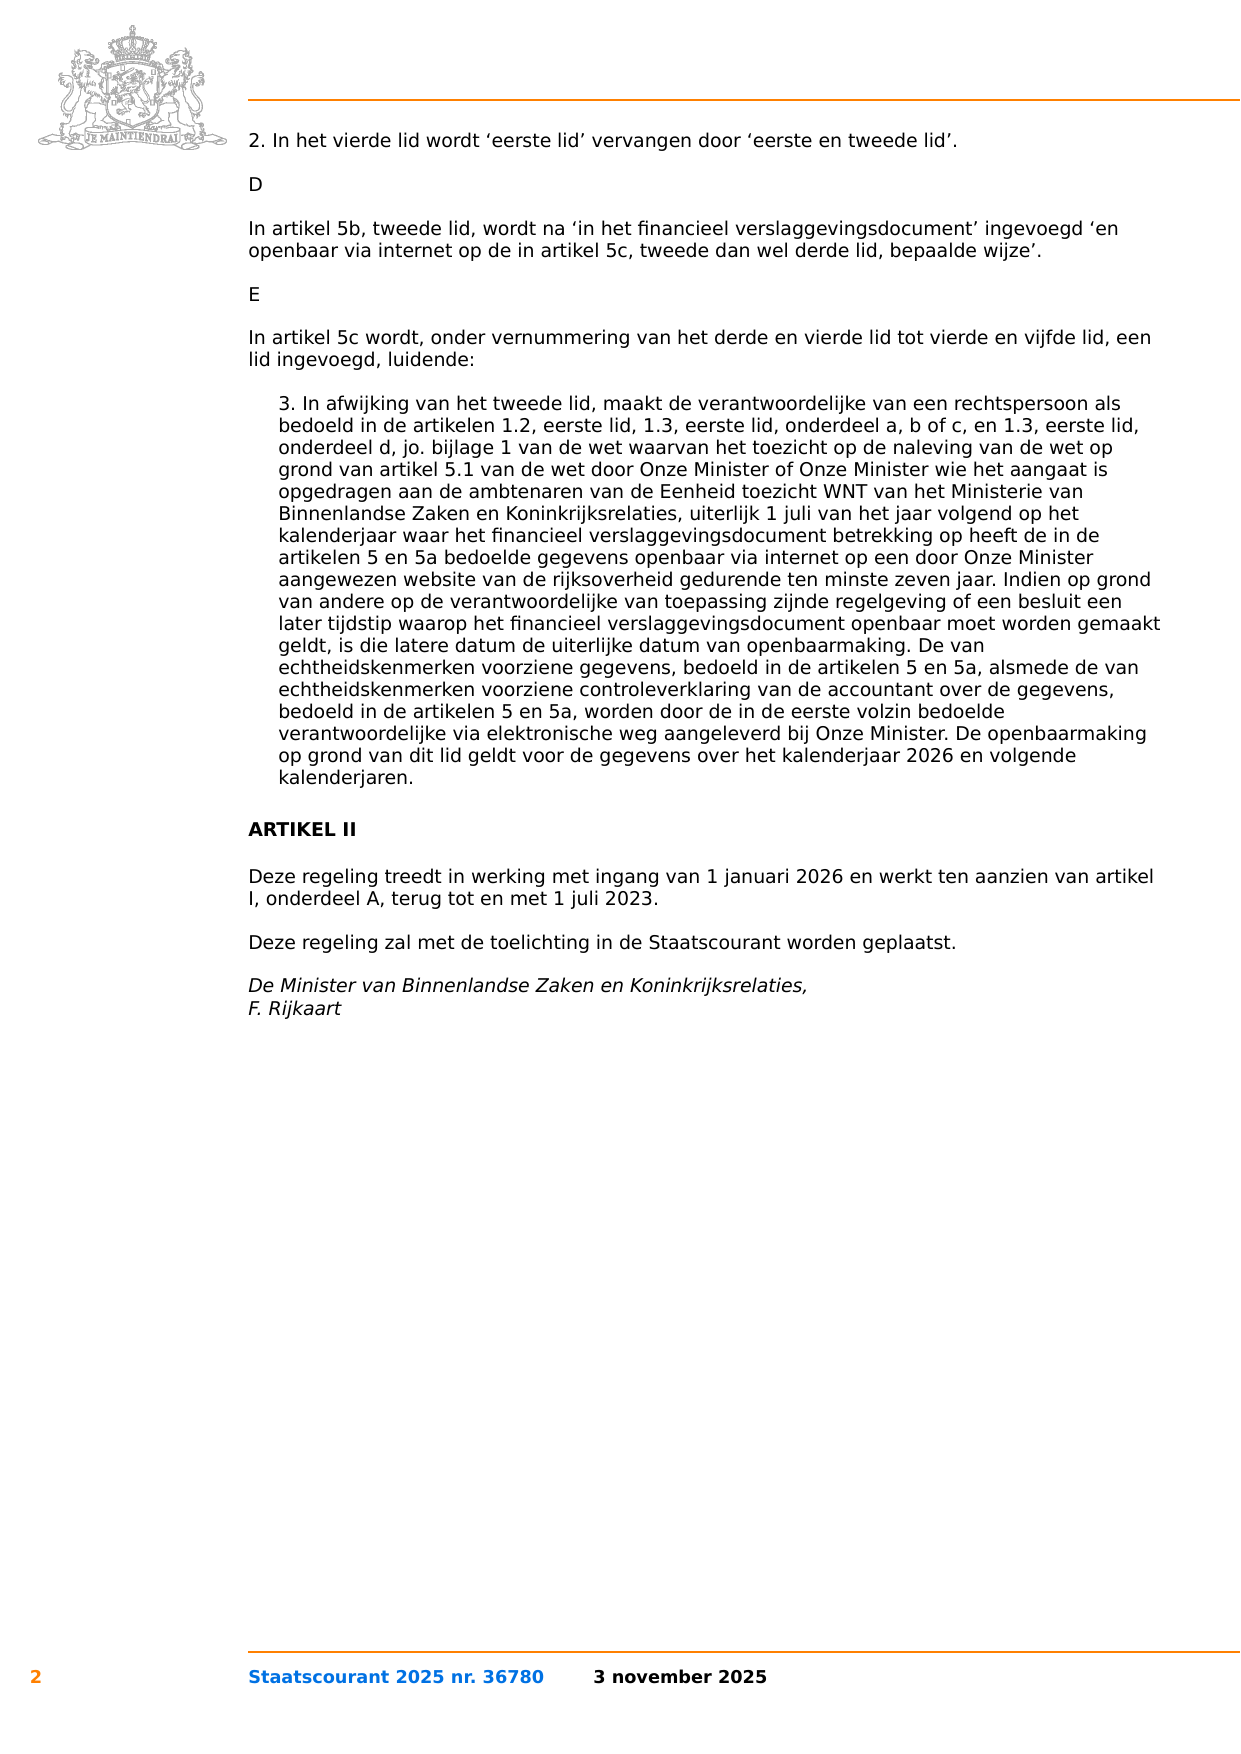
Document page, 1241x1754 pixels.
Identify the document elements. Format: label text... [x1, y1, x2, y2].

text 2. In het vierde lid wordt ‘eerste lid’ vervangen door ‘eerste en tweede lid’. [248, 130, 1163, 152]
text E [248, 283, 1163, 305]
text De Minister van Binnenlandse Zaken en Koninkrijksrelaties, F. Rijkaart [248, 975, 1163, 1019]
subtitle ARTIKEL II [248, 819, 1163, 841]
picture [38, 25, 227, 150]
text 3. In afwijking van het tweede lid, maakt de verantwoordelijke van een rechtspersoon als bedoeld in de artikelen 1.2, eerste lid, 1.3, eerste lid, onderdeel a, b of c, en 1.3, eerste lid, onderdeel d, jo. bijlage 1 van de wet waarvan het toezicht op de naleving van de wet op grond van artikel 5.1 van de wet door Onze Minister of Onze Minister wie het aangaat is opgedragen aan de ambtenaren van de Eenheid toezicht WNT van het Ministerie van Binnenlandse Zaken en Koninkrijksrelaties, uiterlijk 1 juli van het jaar volgend op het kalenderjaar waar het financieel verslaggevingsdocument betrekking op heeft de in de artikelen 5 en 5a bedoelde gegevens openbaar via internet op een door Onze Minister aangewezen website van de rijksoverheid gedurende ten minste zeven jaar. Indien op grond van andere op de verantwoordelijke van toepassing zijnde regelgeving of een besluit een later tijdstip waarop het financieel verslaggevingsdocument openbaar moet worden gemaakt geldt, is die latere datum de uiterlijke datum van openbaarmaking. De van echtheidskenmerken voorziene gegevens, bedoeld in de artikelen 5 en 5a, alsmede de van echtheidskenmerken voorziene controleverklaring van de accountant over de gegevens, bedoeld in de artikelen 5 en 5a, worden door de in de eerste volzin bedoelde verantwoordelijke via elektronische weg aangeleverd bij Onze Minister. De openbaarmaking op grond van dit lid geldt voor de gegevens over het kalenderjaar 2026 en volgende kalenderjaren. [278, 393, 1163, 789]
text In artikel 5b, tweede lid, wordt na ‘in het financieel verslaggevingsdocument’ ingevoegd ‘en openbaar via internet op de in artikel 5c, tweede dan wel derde lid, bepaalde wijze’. [248, 218, 1163, 262]
text D [248, 174, 1163, 196]
text In artikel 5c wordt, onder vernummering van het derde en vierde lid tot vierde en vijfde lid, een lid ingevoegd, luidende: [248, 327, 1163, 371]
text Deze regeling treedt in werking met ingang van 1 januari 2026 en werkt ten aanzien van artikel I, onderdeel A, terug tot en met 1 juli 2023. [248, 866, 1163, 910]
text Deze regeling zal met de toelichting in de Staatscourant worden geplaatst. [248, 932, 1163, 953]
